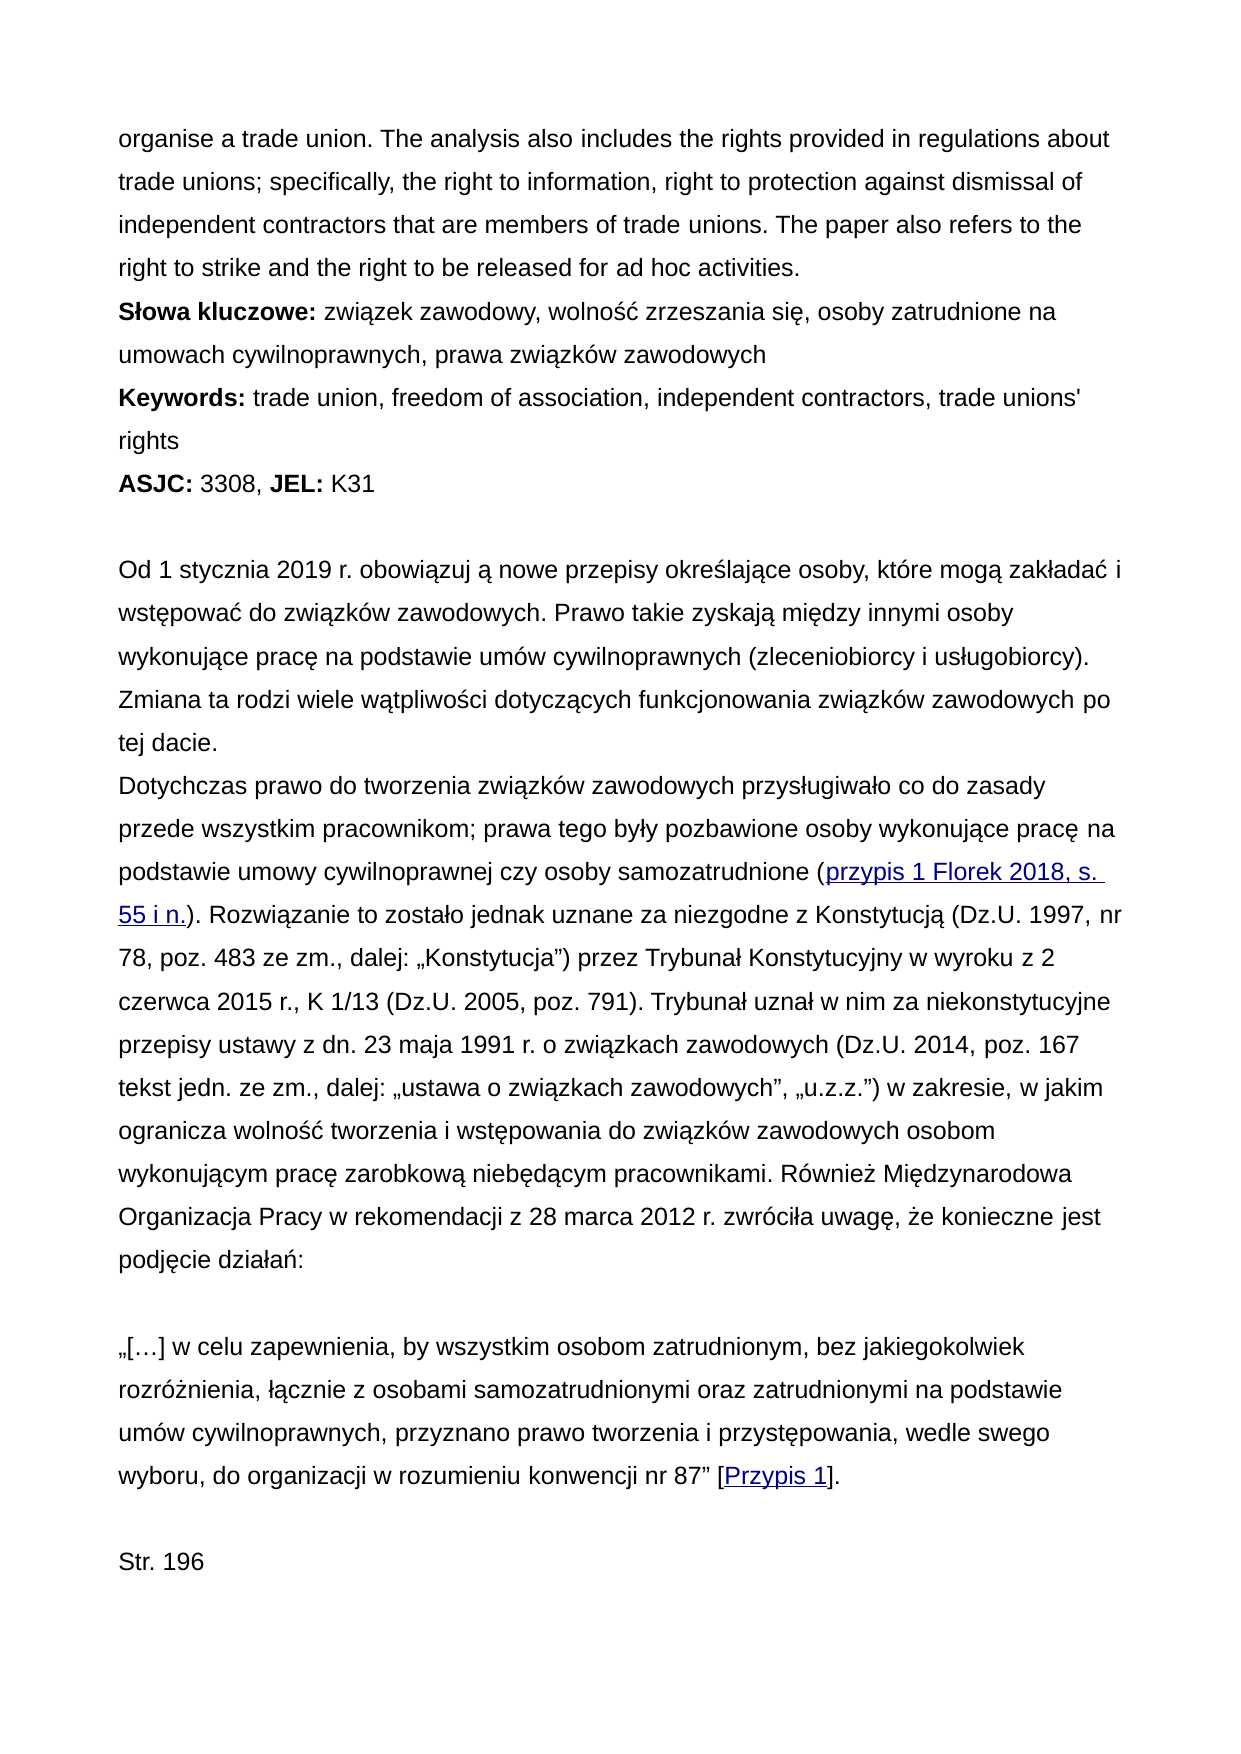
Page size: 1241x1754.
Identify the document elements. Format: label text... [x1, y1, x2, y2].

text Dotychczas prawo do tworzenia związków zawodowych przysługiwało co do zasady przede wszystkim pracownikom; prawa tego były pozbawione osoby wykonujące pracę na podstawie umowy cywilnoprawnej czy osoby samozatrudnione (przypis 1 Florek 2018, s. 55 i n.). Rozwiązanie to zostało jednak uznane za niezgodne z Konstytucją (Dz.U. 1997, nr 78, poz. 483 ze zm., dalej: „Konstytucja”) przez Trybunał Konstytucyjny w wyroku z 2 czerwca 2015 r., K 1/13 (Dz.U. 2005, poz. 791). Trybunał uznał w nim za niekonstytucyjne przepisy ustawy z dn. 23 maja 1991 r. o związkach zawodowych (Dz.U. 2014, poz. 167 tekst jedn. ze zm., dalej: „ustawa o związkach zawodowych”, „u.z.z.”) w zakresie, w jakim ogranicza wolność tworzenia i wstępowania do związków zawodowych osobom wykonującym pracę zarobkową niebędącym pracownikami. Również Międzynarodowa [118, 771, 1122, 1188]
text organise a trade union. The analysis also includes the rights provided in regulations about trade unions; specifically, the right to information, right to protection against dismissal of independent contractors that are members of trade unions. The paper also refers to the right to strike and the right to be released for ad hoc activities. [118, 124, 1122, 282]
text „[…] w celu zapewnienia, by wszystkim osobom zatrudnionym, bez jakiegokolwiek rozróżnienia, łącznie z osobami samozatrudnionymi oraz zatrudnionymi na podstawie umów cywilnoprawnych, przyznano prawo tworzenia i przystępowania, wedle swego wyboru, do organizacji w rozumieniu konwencji nr 87” [Przypis 1]. [118, 1332, 1122, 1490]
text Od 1 stycznia 2019 r. obowiązuj ą nowe przepisy określające osoby, które mogą zakładać i wstępować do związków zawodowych. Prawo takie zyskają między innymi osoby wykonujące pracę na podstawie umów cywilnoprawnych (zleceniobiorcy i usługobiorcy). Zmiana ta rodzi wiele wątpliwości dotyczących funkcjonowania związków zawodowych po tej dacie. [118, 555, 1122, 757]
text Keywords: trade union, freedom of association, independent contractors, trade unions' rights [118, 383, 1122, 455]
text Słowa kluczowe: związek zawodowy, wolność zrzeszania się, osoby zatrudnione na umowach cywilnoprawnych, prawa związków zawodowych [118, 297, 1122, 368]
text ASJC: 3308, JEL: K31 [118, 469, 1122, 498]
text Str. 196 [118, 1547, 1122, 1576]
text Organizacja Pracy w rekomendacji z 28 marca 2012 r. zwróciła uwagę, że konieczne jest podjęcie działań: [118, 1202, 1122, 1274]
